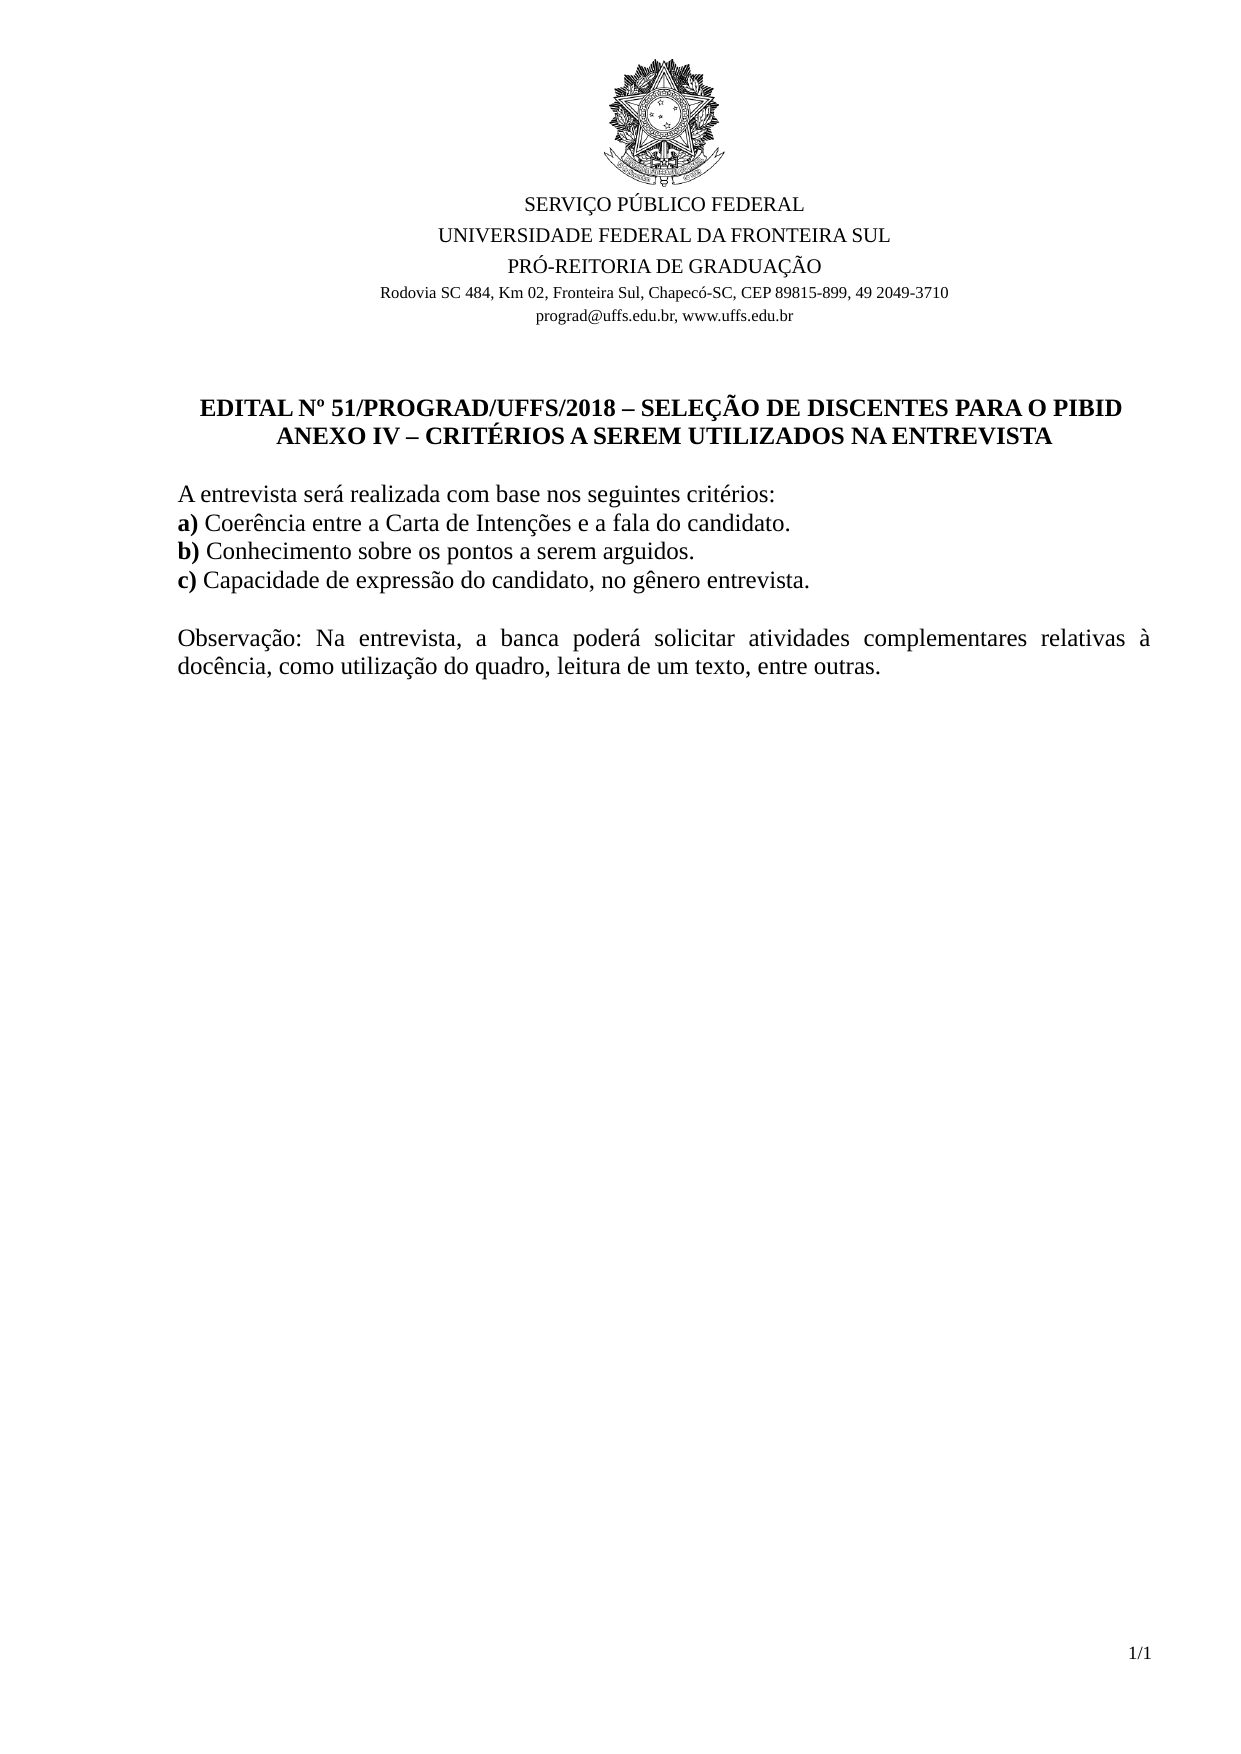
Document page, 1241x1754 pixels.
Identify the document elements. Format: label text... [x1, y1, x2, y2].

text c) Capacidade de expressão do candidato, no gênero entrevista. [177, 565, 1152, 594]
text b) Conhecimento sobre os pontos a serem arguidos. [177, 536, 1152, 565]
text Observação: Na entrevista, a banca poderá solicitar atividades complementares relativas à docência, como utilização do quadro, leitura de um texto, entre outras. [177, 623, 1152, 680]
text a) Coerência entre a Carta de Intenções e a fala do candidato. [177, 508, 1152, 536]
subtitle ANEXO IV – CRITÉRIOS A SEREM UTILIZADOS NA ENTREVISTA [177, 421, 1152, 450]
subtitle EDITAL Nº 51/PROGRAD/UFFS/2018 – SELEÇÃO DE DISCENTES PARA O PIBID [177, 393, 1152, 421]
text A entrevista será realizada com base nos seguintes critérios: [177, 479, 1152, 508]
